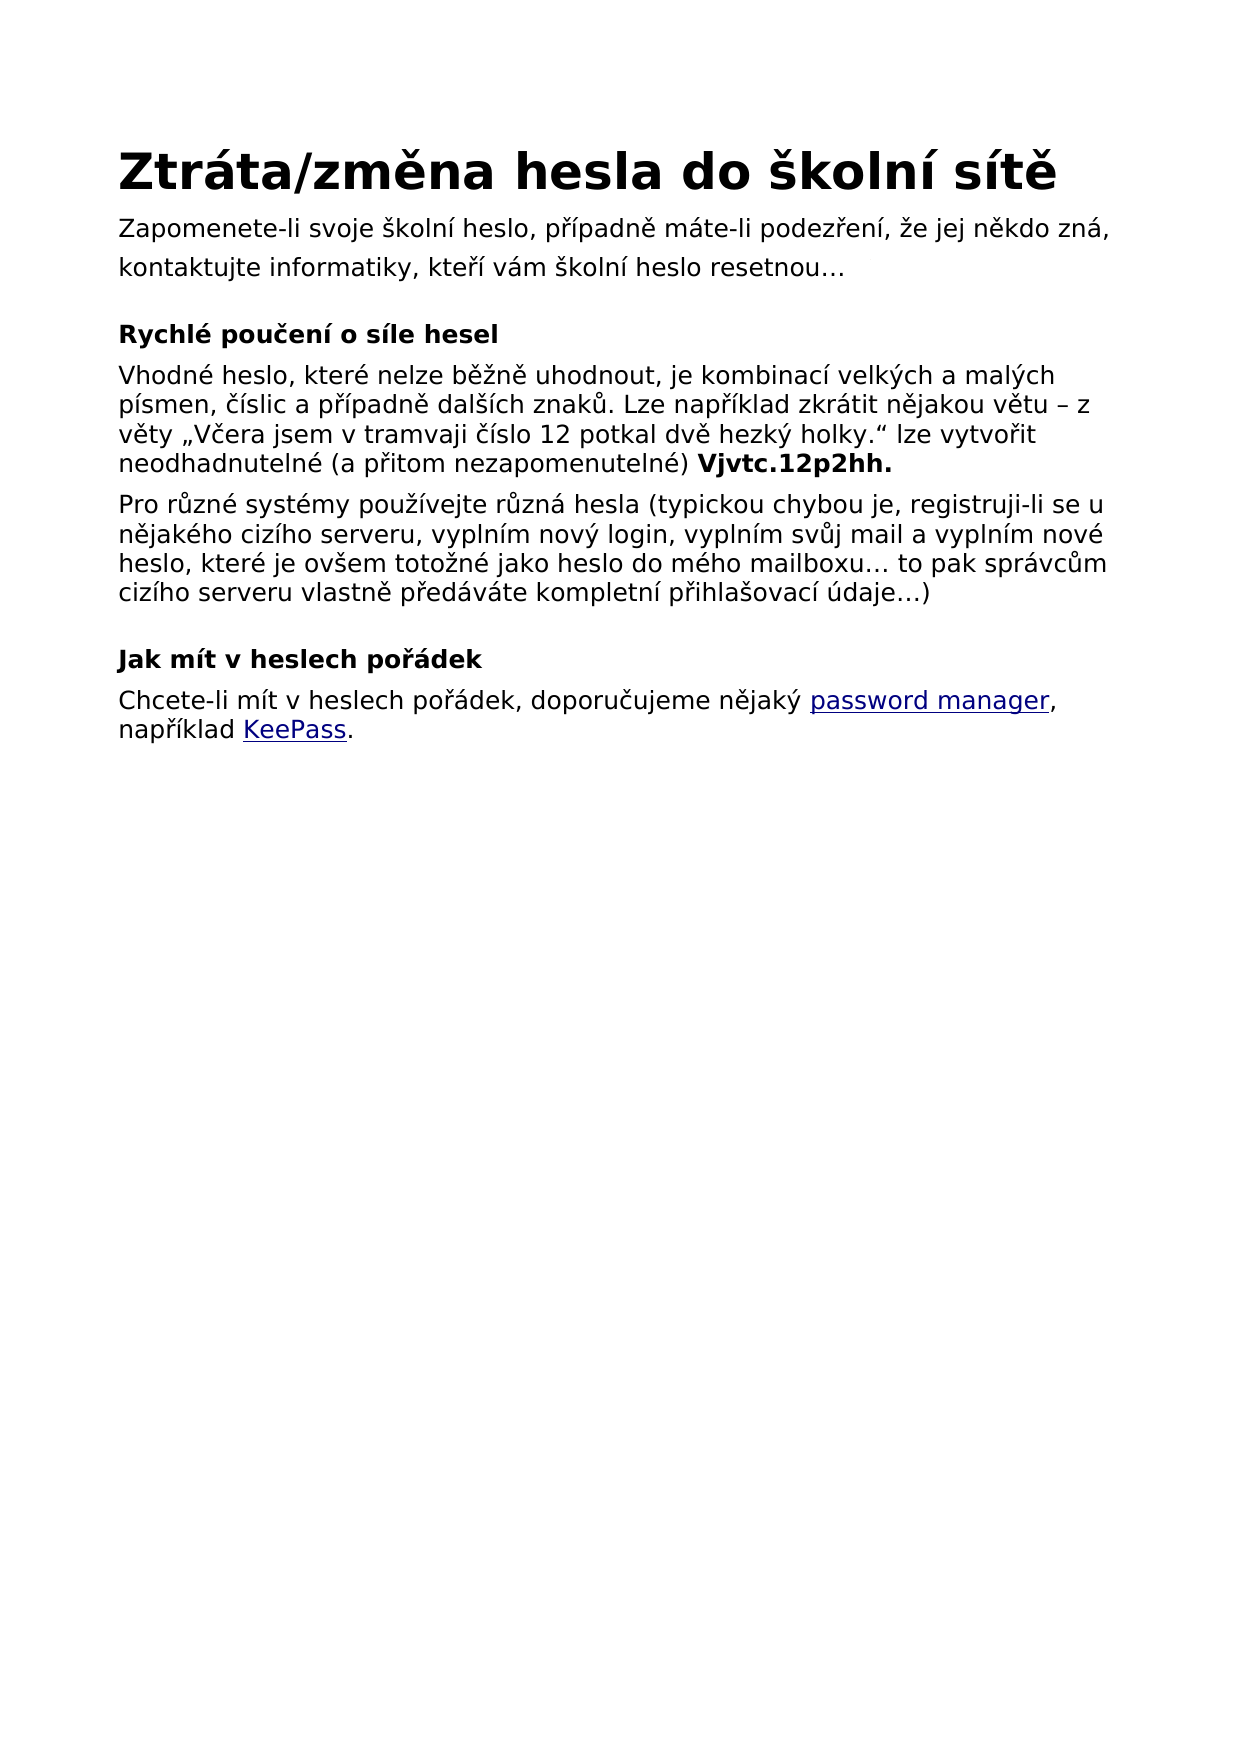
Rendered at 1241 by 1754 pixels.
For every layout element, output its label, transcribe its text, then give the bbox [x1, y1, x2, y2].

subtitle Ztráta/změna hesla do školní sítě [118, 143, 1122, 201]
text Zapomenete-li svoje školní heslo, případně máte-li podezření, že jej někdo zná, kontaktujte informatiky, kteří vám školní heslo resetnou… [118, 214, 1122, 282]
text Pro různé systémy používejte různá hesla (typickou chybou je, registruji-li se u nějakého cizího serveru, vyplním nový login, vyplním svůj mail a vyplním nové heslo, které je ovšem totožné jako heslo do mého mailboxu… to pak správcům cizího serveru vlastně předáváte kompletní přihlašovací údaje…) [118, 491, 1122, 607]
text Vhodné heslo, které nelze běžně uhodnout, je kombinací velkých a malých písmen, číslic a případně dalších znaků. Lze například zkrátit nějakou větu – z věty „Včera jsem v tramvaji číslo 12 potkal dvě hezký holky.“ lze vytvořit neodhadnutelné (a přitom nezapomenutelné) Vjvtc.12p2hh. [118, 362, 1122, 478]
subtitle Rychlé poučení o síle hesel [118, 320, 1122, 349]
subtitle Jak mít v heslech pořádek [118, 645, 1122, 674]
text Chcete-li mít v heslech pořádek, doporučujeme nějaký password manager, například KeePass. [118, 687, 1122, 745]
